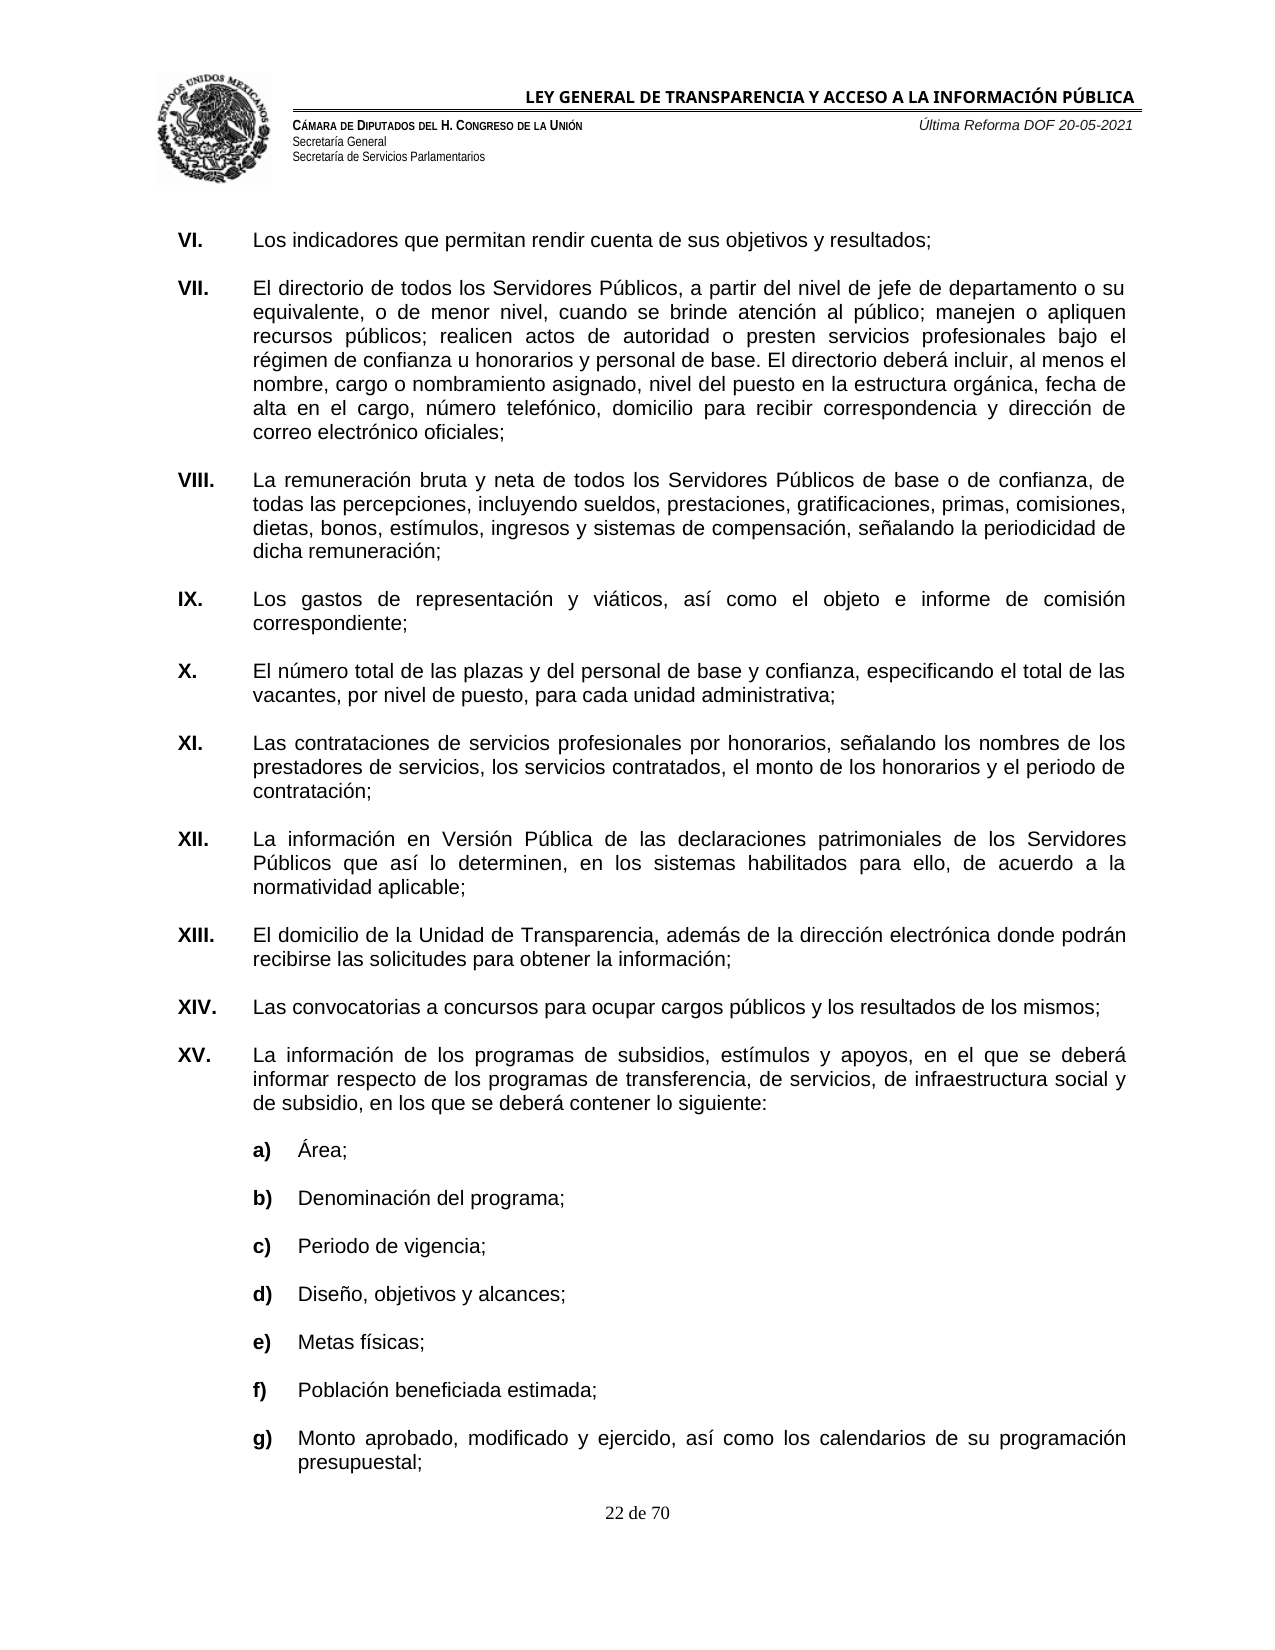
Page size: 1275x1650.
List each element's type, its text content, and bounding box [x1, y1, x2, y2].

text XII. La información en Versión Pública de las declaraciones patrimoniales de los Servidores Públicos que así lo determinen, en los sistemas habilitados para ello, de acuerdo a la normatividad aplicable; [178, 827, 1127, 899]
text VI. Los indicadores que permitan rendir cuenta de sus objetivos y resultados; [178, 228, 1127, 252]
text VIII. La remuneración bruta y neta de todos los Servidores Públicos de base o de confianza, de todas las percepciones, incluyendo sueldos, prestaciones, gratificaciones, primas, comisiones, dietas, bonos, estímulos, ingresos y sistemas de compensación, señalando la periodicidad de dicha remuneración; [178, 467, 1127, 563]
text a) Área; [253, 1138, 1127, 1162]
text f) Población beneficiada estimada; [253, 1378, 1127, 1402]
text g) Monto aprobado, modificado y ejercido, así como los calendarios de su programación presupuestal; [253, 1426, 1127, 1474]
text XIII. El domicilio de la Unidad de Transparencia, además de la dirección electrónica donde podrán recibirse las solicitudes para obtener la información; [178, 923, 1127, 971]
text c) Periodo de vigencia; [253, 1234, 1127, 1258]
text XI. Las contrataciones de servicios profesionales por honorarios, señalando los nombres de los prestadores de servicios, los servicios contratados, el monto de los honorarios y el periodo de contratación; [178, 731, 1127, 803]
text e) Metas físicas; [253, 1330, 1127, 1354]
text X. El número total de las plazas y del personal de base y confianza, especificando el total de las vacantes, por nivel de puesto, para cada unidad administrativa; [178, 659, 1127, 707]
text b) Denominación del programa; [253, 1186, 1127, 1210]
text XV. La información de los programas de subsidios, estímulos y apoyos, en el que se deberá informar respecto de los programas de transferencia, de servicios, de infraestructura social y de subsidio, en los que se deberá contener lo siguiente: [178, 1042, 1127, 1114]
text d) Diseño, objetivos y alcances; [253, 1282, 1127, 1306]
text IX. Los gastos de representación y viáticos, así como el objeto e informe de comisión correspondiente; [178, 587, 1127, 635]
text VII. El directorio de todos los Servidores Públicos, a partir del nivel de jefe de departamento o su equivalente, o de menor nivel, cuando se brinde atención al público; manejen o apliquen recursos públicos; realicen actos de autoridad o presten servicios profesionales bajo el régimen de confianza u honorarios y personal de base. El directorio deberá incluir, al menos el nombre, cargo o nombramiento asignado, nivel del puesto en la estructura orgánica, fecha de alta en el cargo, número telefónico, domicilio para recibir correspondencia y dirección de correo electrónico oficiales; [178, 276, 1127, 443]
text XIV. Las convocatorias a concursos para ocupar cargos públicos y los resultados de los mismos; [178, 994, 1127, 1018]
